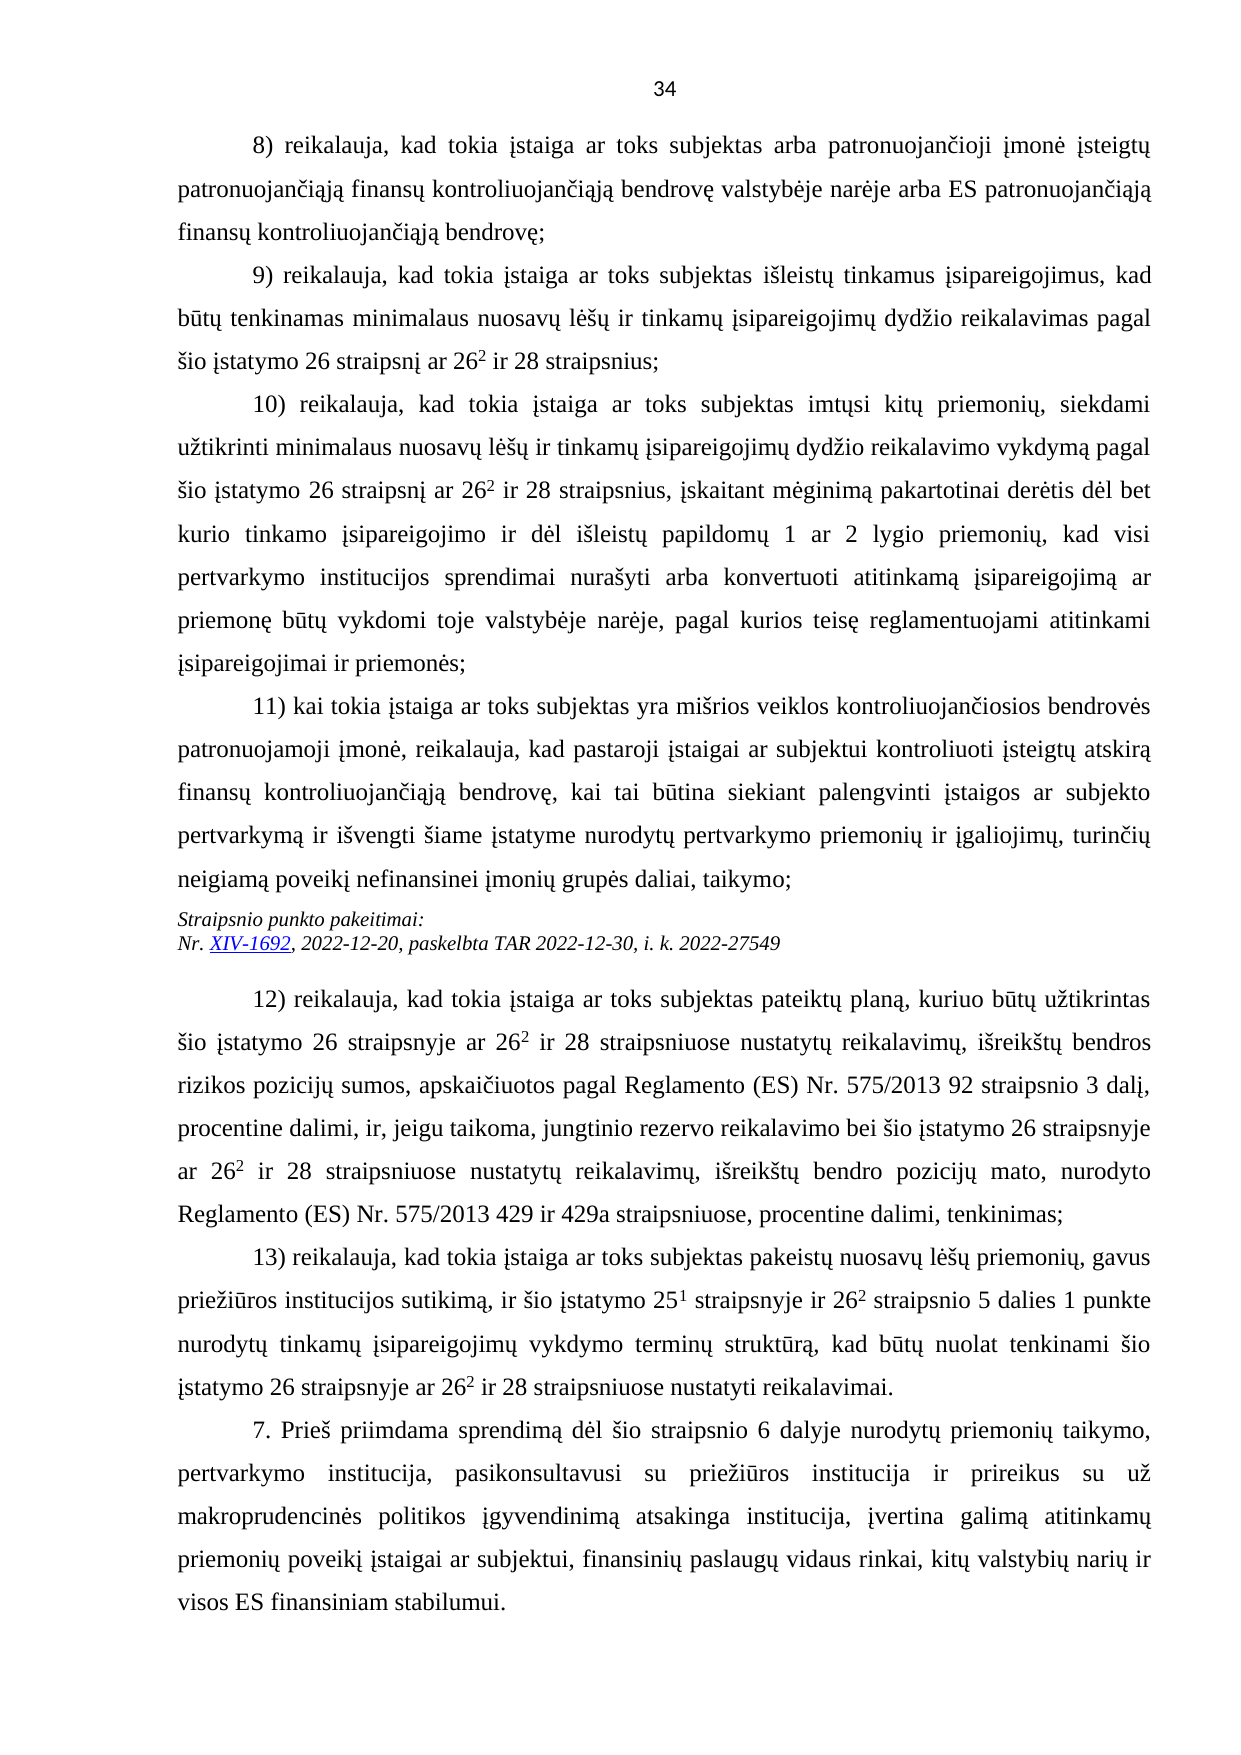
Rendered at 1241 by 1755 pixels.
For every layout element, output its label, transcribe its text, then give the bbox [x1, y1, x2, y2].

text 9) reikalauja, kad tokia įstaiga ar toks subjektas išleistų tinkamus įsipareigojimus, kad būtų tenkinamas minimalaus nuosavų lėšų ir tinkamų įsipareigojimų dydžio reikalavimas pagal šio įstatymo 26 straipsnį ar 262 ir 28 straipsnius; [177, 260, 1152, 375]
text Straipsnio punkto pakeitimai: [177, 907, 1152, 931]
text 10) reikalauja, kad tokia įstaiga ar toks subjektas imtųsi kitų priemonių, siekdami užtikrinti minimalaus nuosavų lėšų ir tinkamų įsipareigojimų dydžio reikalavimo vykdymą pagal šio įstatymo 26 straipsnį ar 262 ir 28 straipsnius, įskaitant mėginimą pakartotinai derėtis dėl bet kurio tinkamo įsipareigojimo ir dėl išleistų papildomų 1 ar 2 lygio priemonių, kad visi pertvarkymo institucijos sprendimai nurašyti arba konvertuoti atitinkamą įsipareigojimą ar priemonę būtų vykdomi toje valstybėje narėje, pagal kurios teisę reglamentuojami atitinkami įsipareigojimai ir priemonės; [177, 389, 1152, 677]
text 12) reikalauja, kad tokia įstaiga ar toks subjektas pateiktų planą, kuriuo būtų užtikrintas šio įstatymo 26 straipsnyje ar 262 ir 28 straipsniuose nustatytų reikalavimų, išreikštų bendros rizikos pozicijų sumos, apskaičiuotos pagal Reglamento (ES) Nr. 575/2013 92 straipsnio 3 dalį, procentine dalimi, ir, jeigu taikoma, jungtinio rezervo reikalavimo bei šio įstatymo 26 straipsnyje ar 262 ir 28 straipsniuose nustatytų reikalavimų, išreikštų bendro pozicijų mato, nurodyto Reglamento (ES) Nr. 575/2013 429 ir 429a straipsniuose, procentine dalimi, tenkinimas; [177, 984, 1152, 1228]
text 13) reikalauja, kad tokia įstaiga ar toks subjektas pakeistų nuosavų lėšų priemonių, gavus priežiūros institucijos sutikimą, ir šio įstatymo 251 straipsnyje ir 262 straipsnio 5 dalies 1 punkte nurodytų tinkamų įsipareigojimų vykdymo terminų struktūrą, kad būtų nuolat tenkinami šio įstatymo 26 straipsnyje ar 262 ir 28 straipsniuose nustatyti reikalavimai. [177, 1242, 1152, 1401]
text 8) reikalauja, kad tokia įstaiga ar toks subjektas arba patronuojančioji įmonė įsteigtų patronuojančiąją finansų kontroliuojančiąją bendrovę valstybėje narėje arba ES patronuojančiąją finansų kontroliuojančiąją bendrovę; [177, 131, 1152, 246]
text 11) kai tokia įstaiga ar toks subjektas yra mišrios veiklos kontroliuojančiosios bendrovės patronuojamoji įmonė, reikalauja, kad pastaroji įstaigai ar subjektui kontroliuoti įsteigtų atskirą finansų kontroliuojančiąją bendrovę, kai tai būtina siekiant palengvinti įstaigos ar subjekto pertvarkymą ir išvengti šiame įstatyme nurodytų pertvarkymo priemonių ir įgaliojimų, turinčių neigiamą poveikį nefinansinei įmonių grupės daliai, taikymo; [177, 691, 1152, 892]
text Nr. XIV-1692, 2022-12-20, paskelbta TAR 2022-12-30, i. k. 2022-27549 [177, 931, 1152, 955]
text 7. Prieš priimdama sprendimą dėl šio straipsnio 6 dalyje nurodytų priemonių taikymo, pertvarkymo institucija, pasikonsultavusi su priežiūros institucija ir prireikus su už makroprudencinės politikos įgyvendinimą atsakinga institucija, įvertina galimą atitinkamų priemonių poveikį įstaigai ar subjektui, finansinių paslaugų vidaus rinkai, kitų valstybių narių ir visos ES finansiniam stabilumui. [177, 1415, 1152, 1616]
